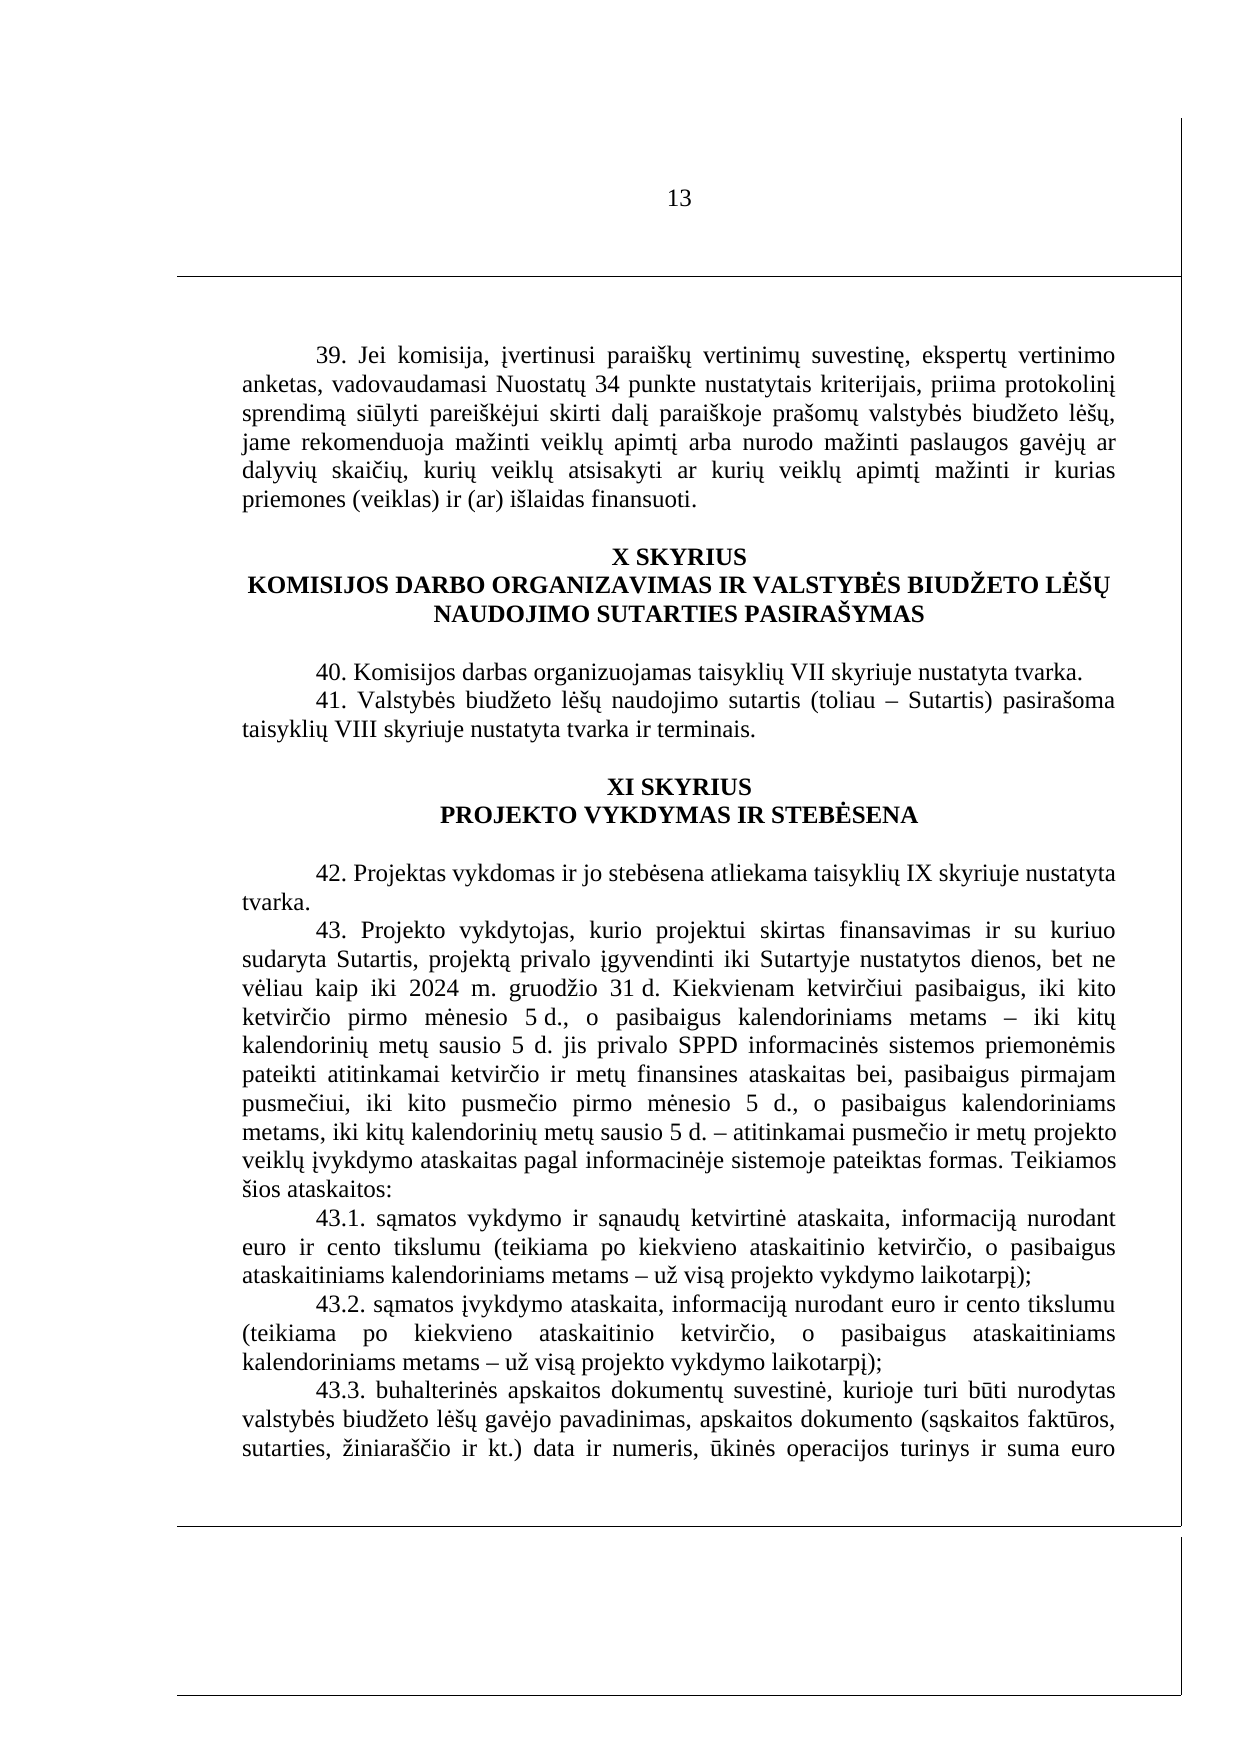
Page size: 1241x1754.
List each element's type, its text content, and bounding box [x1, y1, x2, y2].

text 43.1. sąmatos vykdymo ir sąnaudų ketvirtinė ataskaita, informaciją nurodant euro ir cento tikslumu (teikiama po kiekvieno ataskaitinio ketvirčio, o pasibaigus ataskaitiniams kalendoriniams metams – už visą projekto vykdymo laikotarpį); [177, 1203, 1181, 1289]
text 42. Projektas vykdomas ir jo stebėsena atliekama taisyklių IX skyriuje nustatyta tvarka. [177, 858, 1181, 916]
text X SKYRIUS [177, 542, 1181, 571]
text KOMISIJOS DARBO ORGANIZAVIMAS IR VALSTYBĖS BIUDŽETO LĖŠŲ NAUDOJIMO SUTARTIES PASIRAŠYMAS [177, 571, 1181, 628]
text XI SKYRIUS [177, 772, 1181, 801]
text 43. Projekto vykdytojas, kurio projektui skirtas finansavimas ir su kuriuo sudaryta Sutartis, projektą privalo įgyvendinti iki Sutartyje nustatytos dienos, bet ne vėliau kaip iki 2024 m. gruodžio 31 d. Kiekvienam ketvirčiui pasibaigus, iki kito ketvirčio pirmo mėnesio 5 d., o pasibaigus kalendoriniams metams – iki kitų kalendorinių metų sausio 5 d. jis privalo SPPD informacinės sistemos priemonėmis pateikti atitinkamai ketvirčio ir metų finansines ataskaitas bei, pasibaigus pirmajam pusmečiui, iki kito pusmečio pirmo mėnesio 5 d., o pasibaigus kalendoriniams metams, iki kitų kalendorinių metų sausio 5 d. – atitinkamai pusmečio ir metų projekto veiklų įvykdymo ataskaitas pagal informacinėje sistemoje pateiktas formas. Teikiamos šios ataskaitos: [177, 916, 1181, 1203]
text 43.3. buhalterinės apskaitos dokumentų suvestinė, kurioje turi būti nurodytas valstybės biudžeto lėšų gavėjo pavadinimas, apskaitos dokumento (sąskaitos faktūros, sutarties, žiniaraščio ir kt.) data ir numeris, ūkinės operacijos turinys ir suma euro [177, 1376, 1181, 1526]
text PROJEKTO VYKDYMAS IR STEBĖSENA [177, 801, 1181, 829]
text 40. Komisijos darbas organizuojamas taisyklių VII skyriuje nustatyta tvarka. [177, 657, 1181, 686]
text 39. Jei komisija, įvertinusi paraiškų vertinimų suvestinę, ekspertų vertinimo anketas, vadovaudamasi Nuostatų 34 punkte nustatytais kriterijais, priima protokolinį sprendimą siūlyti pareiškėjui skirti dalį paraiškoje prašomų valstybės biudžeto lėšų, jame rekomenduoja mažinti veiklų apimtį arba nurodo mažinti paslaugos gavėjų ar dalyvių skaičių, kurių veiklų atsisakyti ar kurių veiklų apimtį mažinti ir kurias priemones (veiklas) ir (ar) išlaidas finansuoti. [177, 276, 1181, 513]
text 41. Valstybės biudžeto lėšų naudojimo sutartis (toliau – Sutartis) pasirašoma taisyklių VIII skyriuje nustatyta tvarka ir terminais. [177, 686, 1181, 743]
text 43.2. sąmatos įvykdymo ataskaita, informaciją nurodant euro ir cento tikslumu (teikiama po kiekvieno ataskaitinio ketvirčio, o pasibaigus ataskaitiniams kalendoriniams metams – už visą projekto vykdymo laikotarpį); [177, 1289, 1181, 1376]
